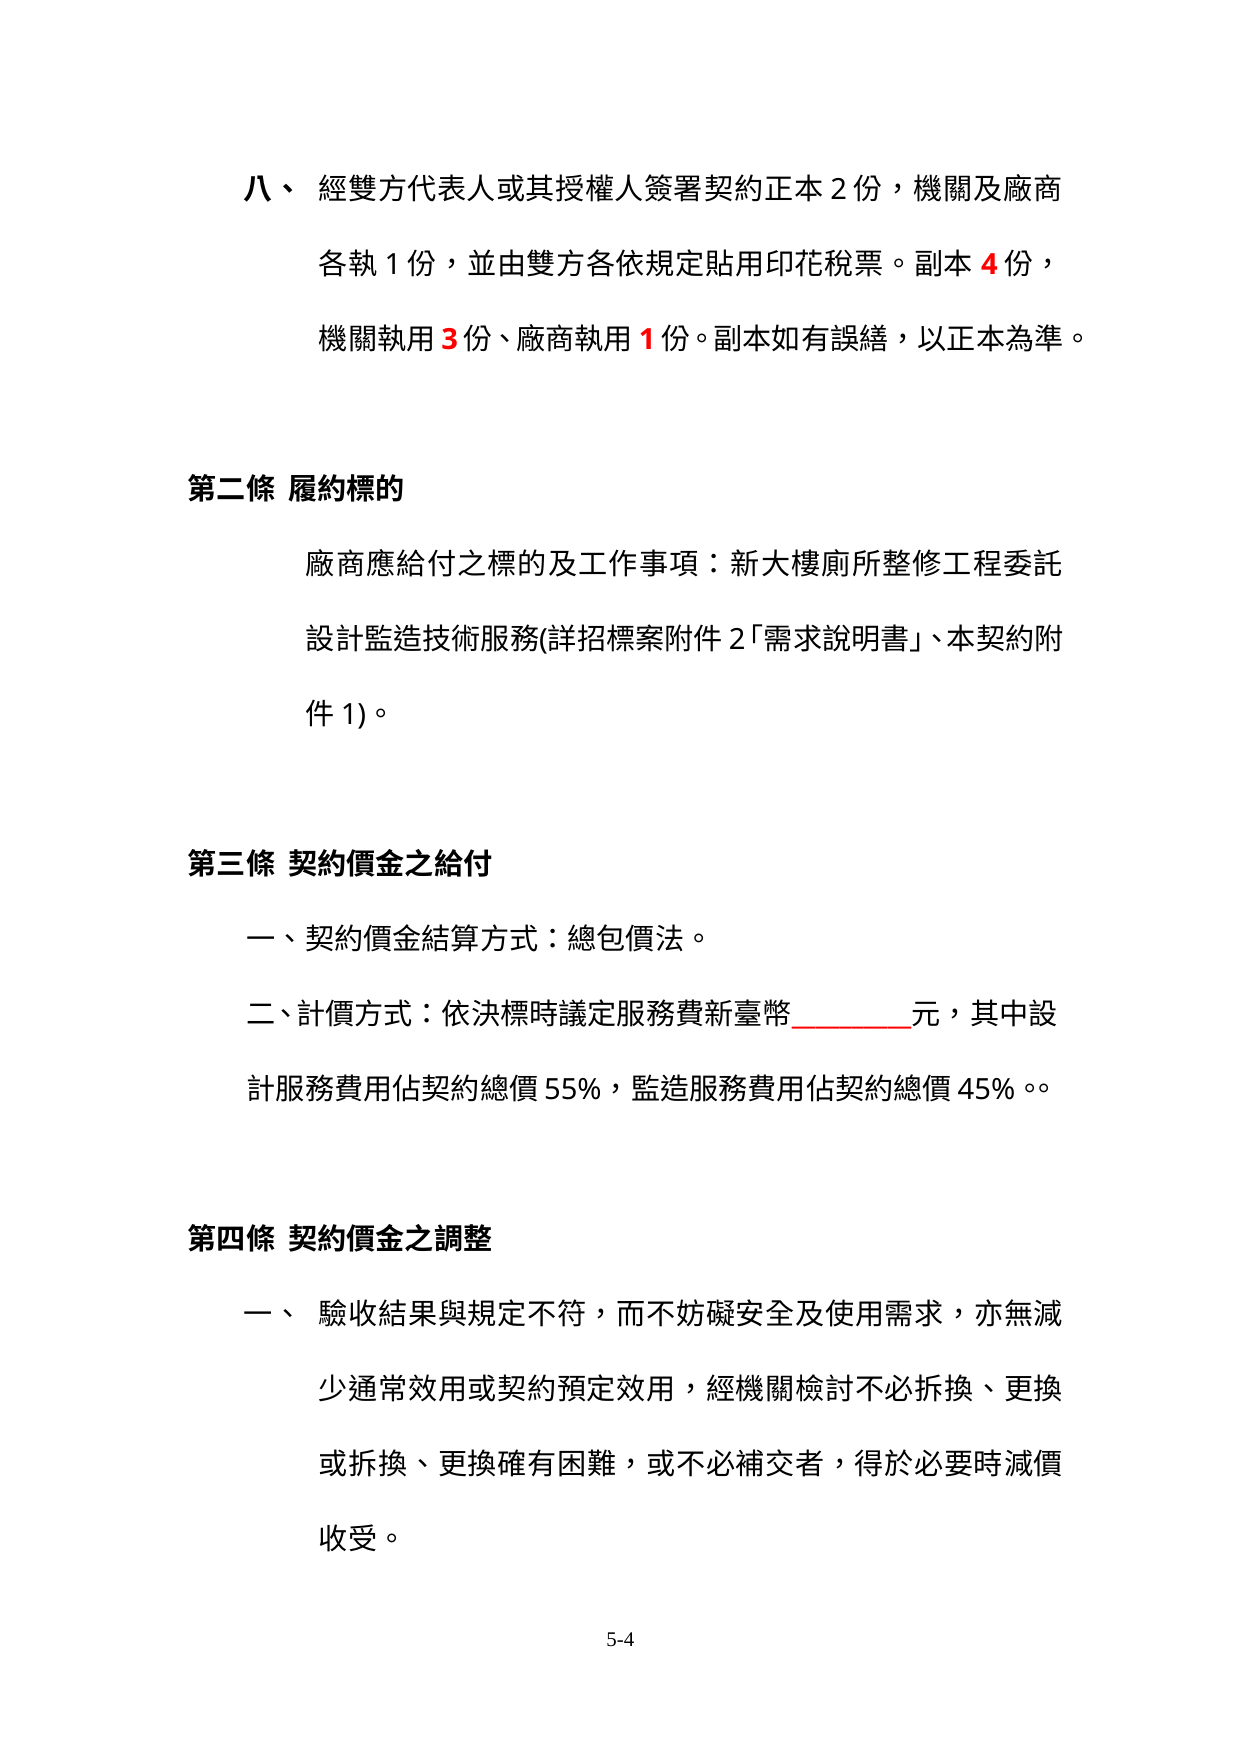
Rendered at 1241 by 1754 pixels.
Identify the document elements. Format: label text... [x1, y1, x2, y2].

text 廠商應給付之標的及工作事項：新大樓廁所整修工程委託設計監造技術服務(詳招標案附件2「需求說明書」、本契約附件1)。 [306, 524, 1063, 749]
text 第三條 契約價金之給付 [187, 824, 1063, 899]
text 二、計價方式：依決標時議定服務費新臺幣__________元，其中設計服務費用佔契約總價55%，監造服務費用佔契約總價45%。。 [246, 974, 1057, 1124]
list 驗收結果與規定不符，而不妨礙安全及使用需求，亦無減少通常效用或契約預定效用，經機關檢討不必拆換、更換或拆換、更換確有困難，或不必補交者，得於必要時減價收受。 [244, 1274, 1063, 1574]
text 一、契約價金結算方式：總包價法。 [246, 899, 1057, 974]
text 第四條 契約價金之調整 [187, 1199, 1063, 1274]
list 經雙方代表人或其授權人簽署契約正本2份，機關及廠商各執1份，並由雙方各依規定貼用印花稅票。副本4份，機關執用3份、廠商執用1份。副本如有誤繕，以正本為準。 [244, 149, 1063, 374]
text 第二條 履約標的 [187, 449, 1063, 524]
